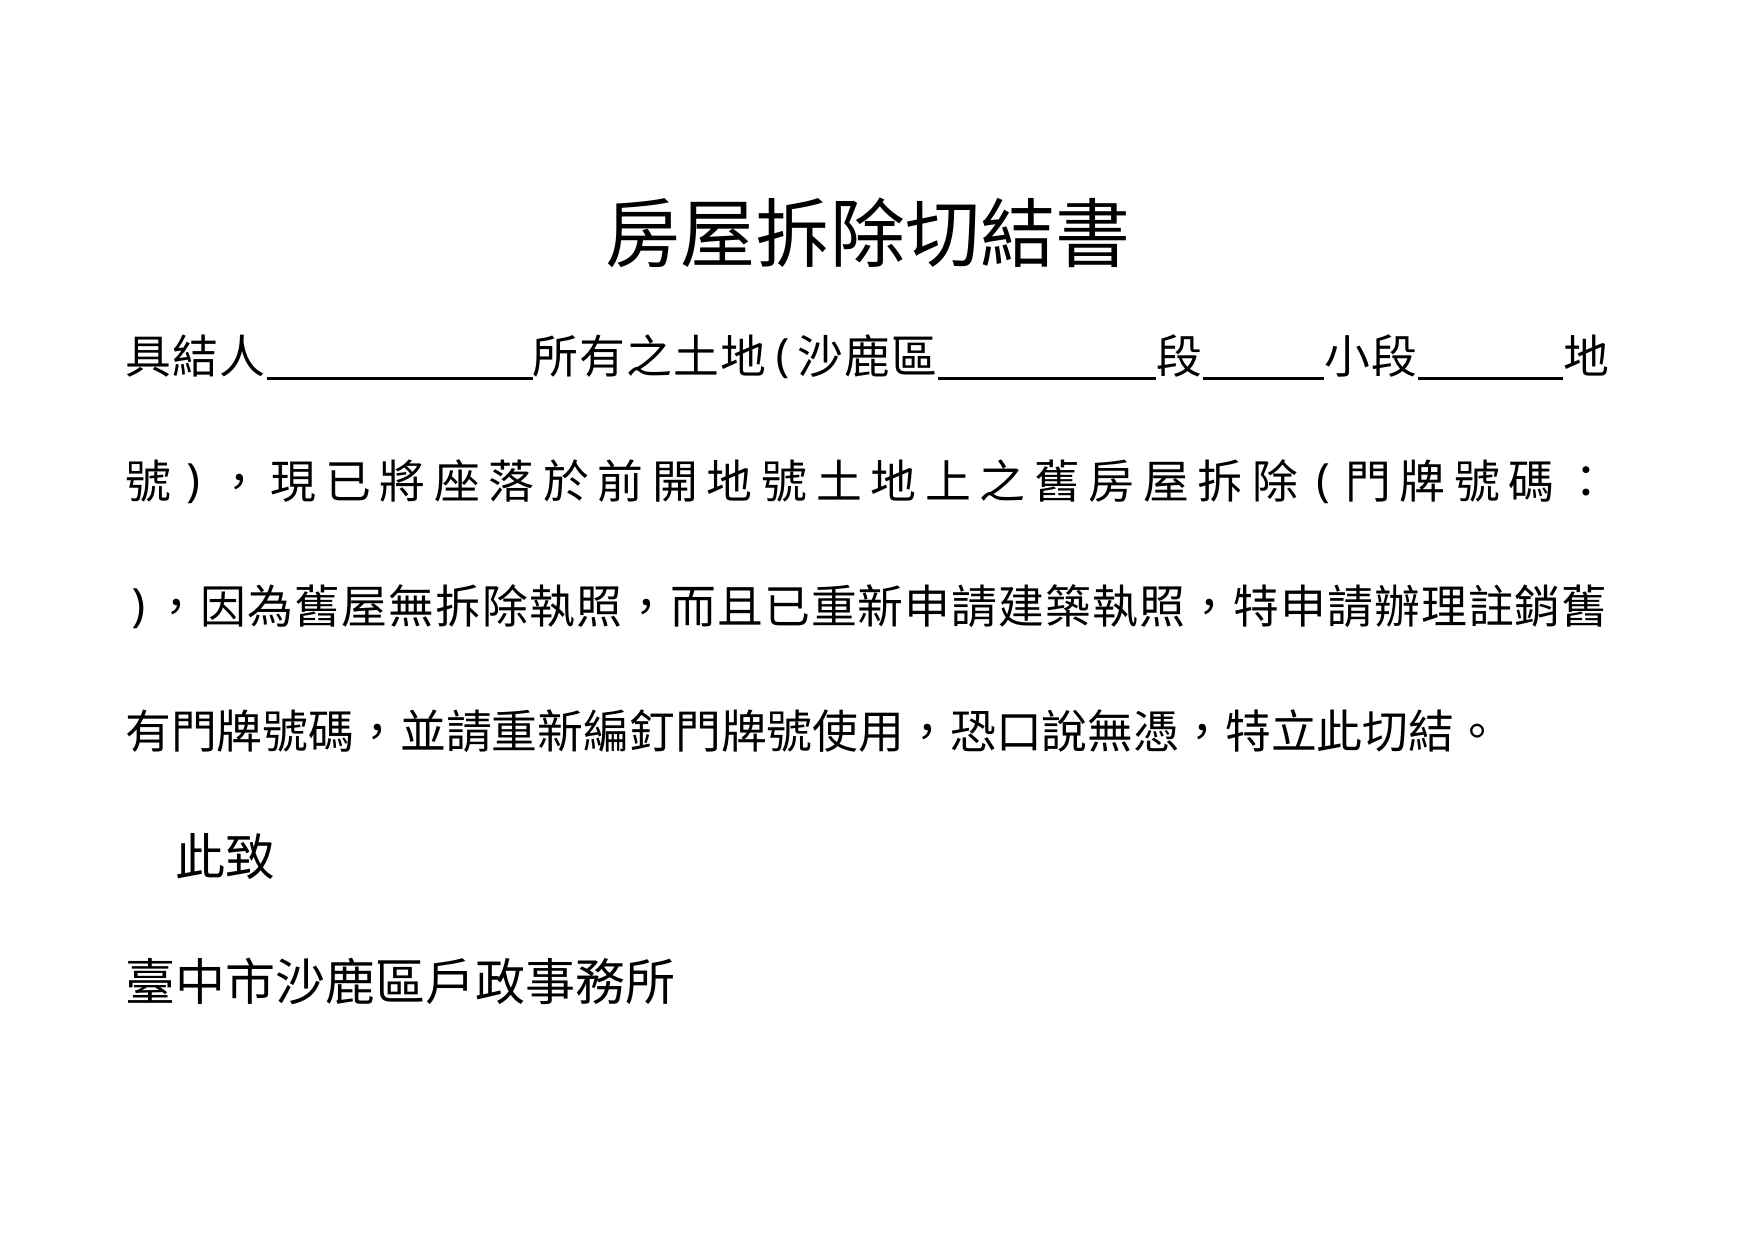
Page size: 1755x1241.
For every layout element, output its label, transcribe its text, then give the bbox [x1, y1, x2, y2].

text 房屋拆除切結書 [125, 156, 1609, 281]
text 臺中市沙鹿區戶政事務所 [125, 906, 1609, 1031]
text 此致 [125, 781, 1609, 906]
text 具結人 所有之土地(沙鹿區 段 小段 地號)，現已將座落於前開地號土地上之舊房屋拆除(門牌號碼： )，因為舊屋無拆除執照，而且已重新申請建築執照，特申請辦理註銷舊有門牌號碼，並請重新編釘門牌號使用，恐口說無憑，特立此切結。 [125, 281, 1609, 781]
